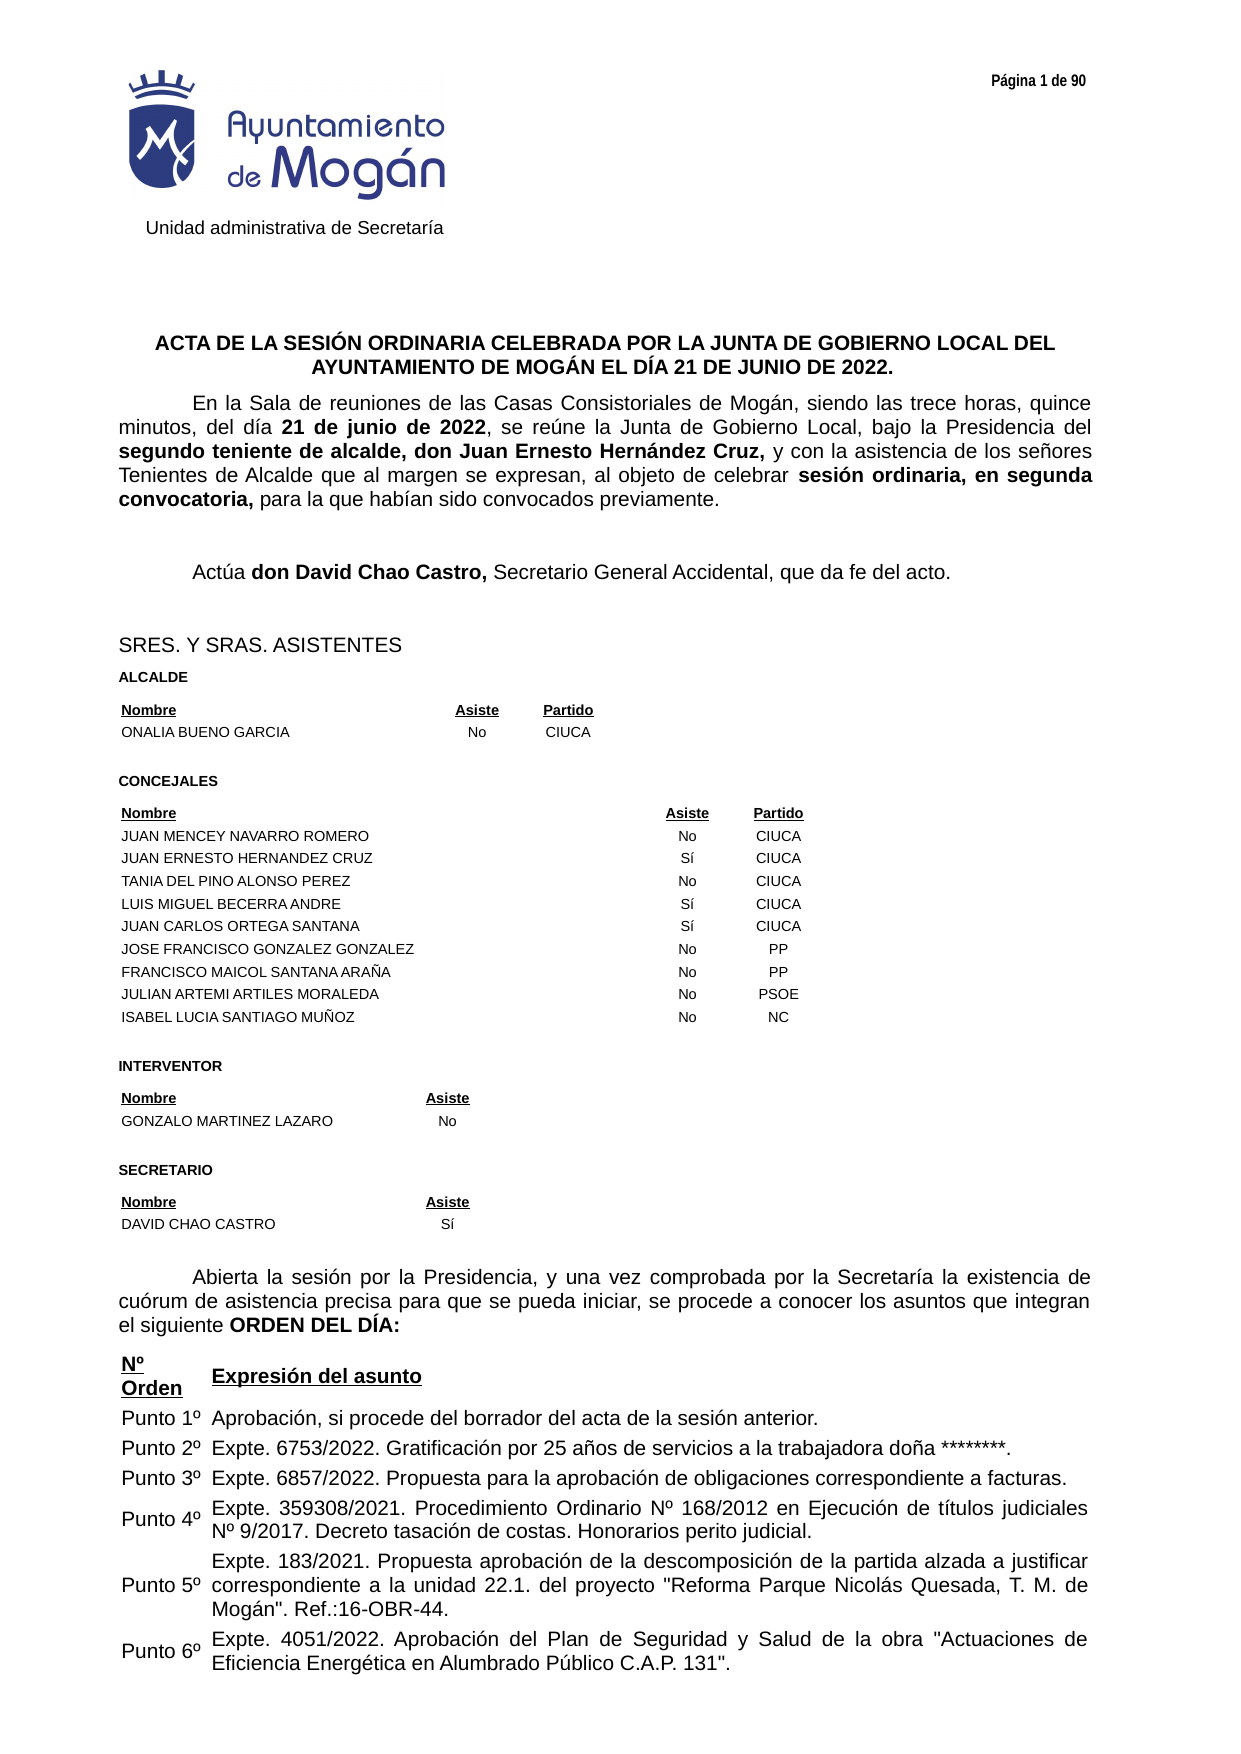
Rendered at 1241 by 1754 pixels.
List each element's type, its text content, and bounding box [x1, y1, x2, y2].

table_cell PSOE [728, 983, 829, 1006]
table_cell LUIS MIGUEL BECERRA ANDRE [118, 893, 647, 915]
text Abierta la sesión por la Presidencia, y una vez comprobada por la Secretaría la existencia de cuórum de asistencia precisa para que se pueda iniciar, se procede a conocer los asuntos que integran el siguiente ORDEN DEL DÍA: [118, 1265, 1092, 1337]
table_cell No [647, 825, 728, 847]
table_cell ISABEL LUCIA SANTIAGO MUÑOZ [118, 1006, 647, 1028]
table_cell Punto 3º [118, 1463, 208, 1492]
picture [128, 70, 445, 206]
table_cell DAVID CHAO CASTRO [118, 1213, 406, 1236]
table_cell JUAN ERNESTO HERNANDEZ CRUZ [118, 847, 647, 870]
table_cell JOSE FRANCISCO GONZALEZ GONZALEZ [118, 938, 647, 960]
text ALCALDE [118, 669, 1092, 686]
table_cell Punto 1º [118, 1403, 208, 1433]
table_cell Sí [406, 1213, 489, 1236]
table_cell NC [728, 1006, 829, 1028]
table_cell Expte. 6857/2022. Propuesta para la aprobación de obligaciones correspondiente a facturas. [209, 1463, 1092, 1492]
table_cell Sí [647, 893, 728, 915]
table_cell No [647, 938, 728, 960]
table_cell No [406, 1109, 489, 1132]
text INTERVENTOR [118, 1057, 1092, 1074]
table_cell No [647, 983, 728, 1006]
table_header Asiste [437, 698, 517, 721]
table_cell Expte. 359308/2021. Procedimiento Ordinario Nº 168/2012 en Ejecución de títulos judiciales Nº 9/2017. Decreto tasación de costas. Honorarios perito judicial. [209, 1493, 1092, 1546]
table_cell Expte. 183/2021. Propuesta aprobación de la descomposición de la partida alzada a justificar correspondiente a la unidad 22.1. del proyecto "Reforma Parque Nicolás Quesada, T. M. de Mogán". Ref.:16-OBR-44. [209, 1546, 1092, 1624]
table_cell GONZALO MARTINEZ LAZARO [118, 1109, 406, 1132]
table_header Partido [728, 802, 829, 825]
table_cell Punto 6º [118, 1624, 208, 1678]
table_header Nombre [118, 802, 647, 825]
table_cell ONALIA BUENO GARCIA [118, 721, 437, 743]
table_header Asiste [647, 802, 728, 825]
table_cell No [647, 960, 728, 983]
table_cell No [647, 870, 728, 892]
table_cell Punto 5º [118, 1546, 208, 1624]
table_header Expresión del asunto [209, 1349, 1092, 1403]
table_cell PP [728, 960, 829, 983]
table_header Nombre [118, 1190, 406, 1213]
table_header Asiste [406, 1087, 489, 1109]
table_cell CIUCA [728, 893, 829, 915]
table_cell Aprobación, si procede del borrador del acta de la sesión anterior. [209, 1403, 1092, 1433]
table_header Nombre [118, 1087, 406, 1109]
table_cell TANIA DEL PINO ALONSO PEREZ [118, 870, 647, 892]
table_cell Expte. 4051/2022. Aprobación del Plan de Seguridad y Salud de la obra "Actuaciones de Eficiencia Energética en Alumbrado Público C.A.P. 131". [209, 1624, 1092, 1678]
table_cell CIUCA [728, 870, 829, 892]
table_cell CIUCA [728, 847, 829, 870]
text En la Sala de reuniones de las Casas Consistoriales de Mogán, siendo las trece horas, quince minutos, del día 21 de junio de 2022, se reúne la Junta de Gobierno Local, bajo la Presidencia del segundo teniente de alcalde, don Juan Ernesto Hernández Cruz, y con la asistencia de los señores Tenientes de Alcalde que al margen se expresan, al objeto de celebrar sesión ordinaria, en segunda convocatoria, para la que habían sido convocados previamente. [118, 391, 1092, 511]
text SECRETARIO [118, 1161, 1092, 1178]
table_cell Sí [647, 847, 728, 870]
text SRES. Y SRAS. ASISTENTES [118, 633, 1092, 657]
text ACTA DE LA SESIÓN ORDINARIA CELEBRADA POR LA JUNTA DE GOBIERNO LOCAL DEL AYUNTAMIENTO DE MOGÁN EL DÍA 21 DE JUNIO DE 2022. [118, 331, 1092, 378]
table_header Nº Orden [118, 1349, 208, 1403]
table_header Asiste [406, 1190, 489, 1213]
table_cell Punto 2º [118, 1433, 208, 1463]
table_cell No [437, 721, 517, 743]
table_header Nombre [118, 698, 437, 721]
text CONCEJALES [118, 773, 1092, 789]
table_cell CIUCA [728, 825, 829, 847]
table_header Partido [517, 698, 619, 721]
table_cell CIUCA [517, 721, 619, 743]
text Actúa don David Chao Castro, Secretario General Accidental, que da fe del acto. [118, 560, 1092, 584]
table_cell Expte. 6753/2022. Gratificación por 25 años de servicios a la trabajadora doña ********. [209, 1433, 1092, 1463]
table_cell JUAN MENCEY NAVARRO ROMERO [118, 825, 647, 847]
table_cell Sí [647, 915, 728, 938]
table_cell No [647, 1006, 728, 1028]
table_cell Punto 4º [118, 1493, 208, 1546]
table_cell JULIAN ARTEMI ARTILES MORALEDA [118, 983, 647, 1006]
table_cell CIUCA [728, 915, 829, 938]
table_cell PP [728, 938, 829, 960]
table_cell JUAN CARLOS ORTEGA SANTANA [118, 915, 647, 938]
table_cell FRANCISCO MAICOL SANTANA ARAÑA [118, 960, 647, 983]
